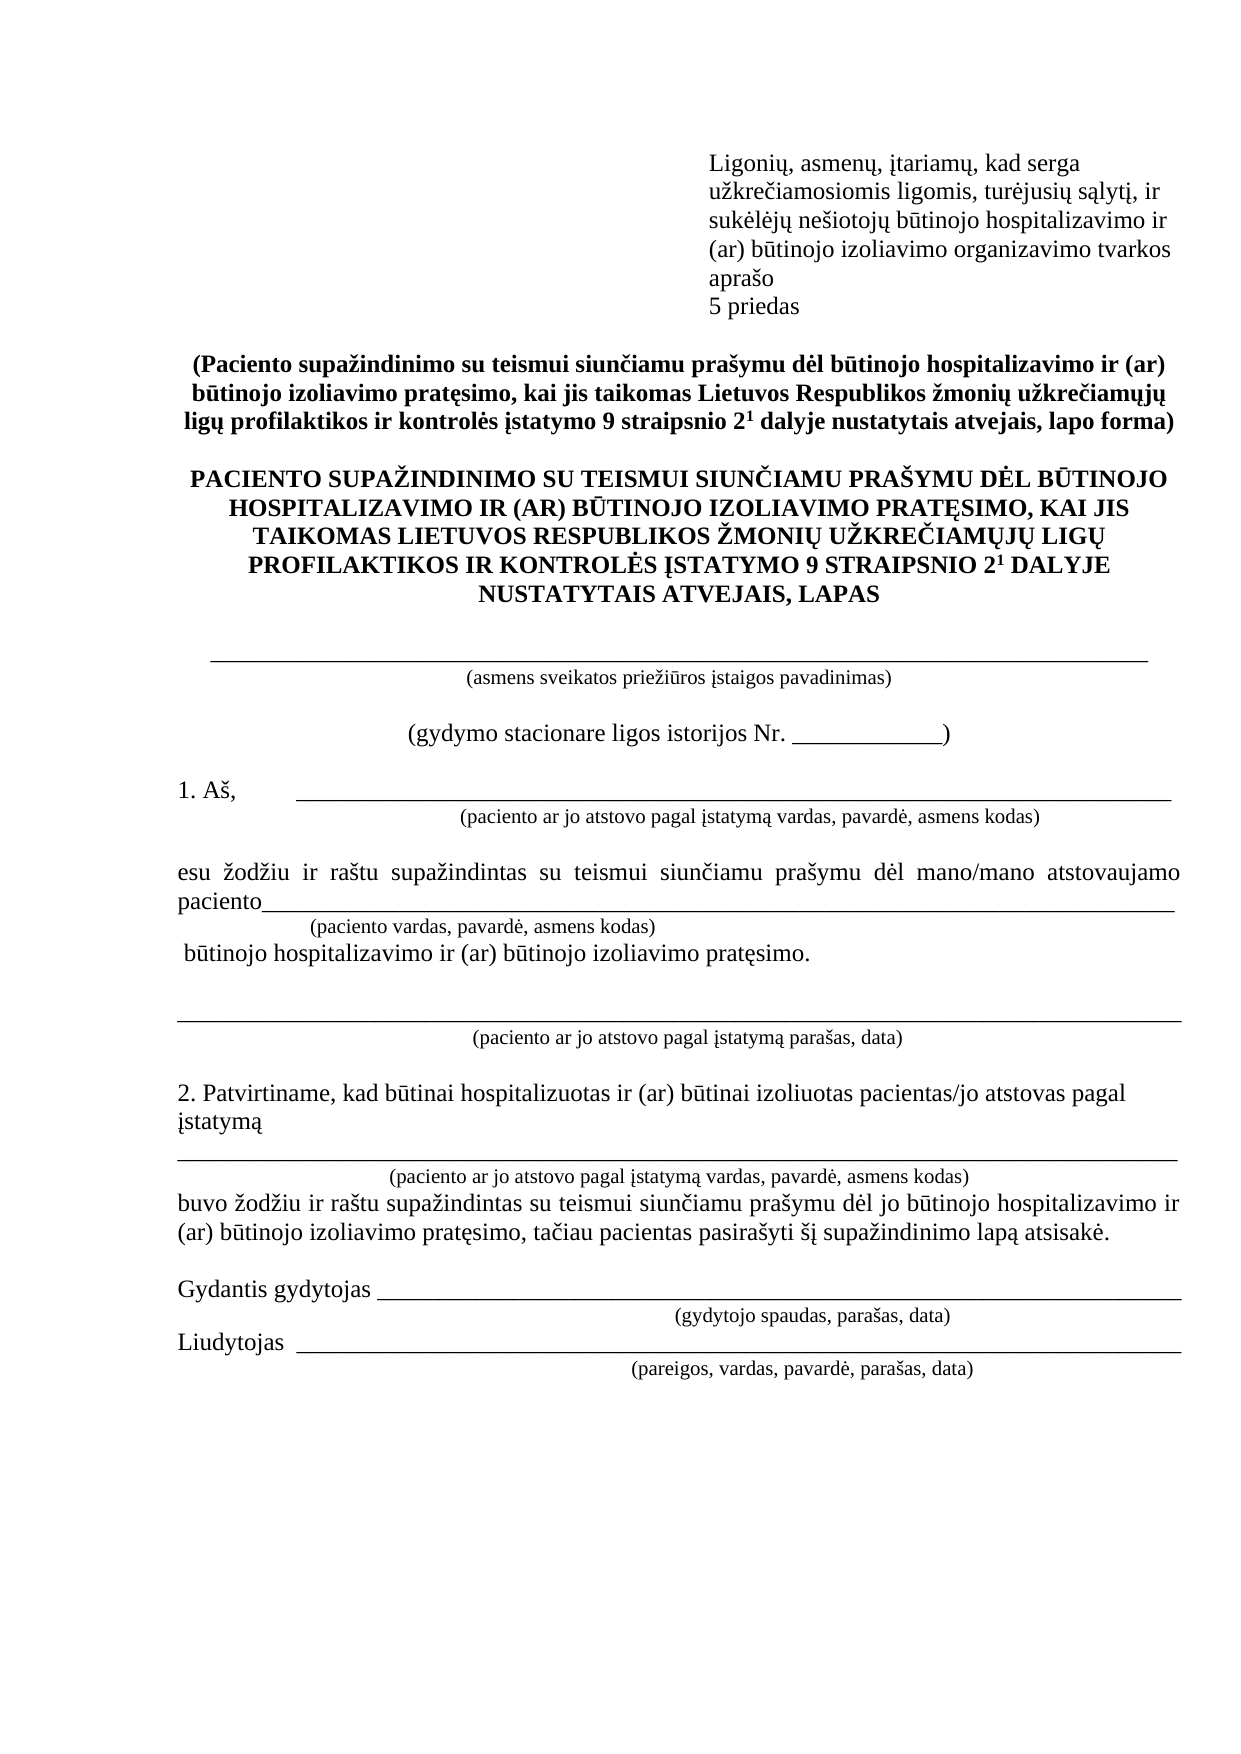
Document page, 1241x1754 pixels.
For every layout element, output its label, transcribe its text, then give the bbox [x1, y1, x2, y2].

text ________________________________________________________________________________ [177, 1135, 1181, 1164]
text (gydytojo spaudas, parašas, data) [177, 1303, 1181, 1327]
text (gydymo stacionare ligos istorijos Nr. ____________) [177, 718, 1181, 747]
text (paciento ar jo atstovo pagal įstatymą vardas, pavardė, asmens kodas) [177, 804, 1181, 828]
text (Paciento supažindinimo su teismui siunčiamu prašymu dėl būtinojo hospitalizavimo ir (ar) būtinojo izoliavimo pratęsimo, kai jis taikomas Lietuvos Respublikos žmonių užkrečiamųjų ligų profilaktikos ir kontrolės įstatymo 9 straipsnio 21 dalyje nustatytais atvejais, lapo forma) [177, 349, 1181, 435]
text buvo žodžiu ir raštu supažindintas su teismui siunčiamu prašymu dėl jo būtinojo hospitalizavimo ir (ar) būtinojo izoliavimo pratęsimo, tačiau pacientas pasirašyti šį supažindinimo lapą atsisakė. [177, 1188, 1181, 1245]
text 5 priedas [709, 291, 1181, 320]
text PACIENTO SUPAŽINDINIMO SU TEISMUI SIUNČIAMU PRAŠYMU DĖL BŪTINOJO HOSPITALIZAVIMO IR (AR) BŪTINOJO IZOLIAVIMO PRATĘSIMO, KAI JIS TAIKOMAS LIETUVOS RESPUBLIKOS ŽMONIŲ UŽKREČIAMŲJŲ LIGŲ PROFILAKTIKOS IR KONTROLĖS ĮSTATYMO 9 STRAIPSNIO 21 DALYJE NUSTATYTAIS ATVEJAIS, LAPAS [177, 464, 1181, 608]
text 1. Aš, ______________________________________________________________________ [177, 775, 1181, 804]
text (paciento ar jo atstovo pagal įstatymą parašas, data) [177, 1025, 1181, 1049]
text būtinojo hospitalizavimo ir (ar) būtinojo izoliavimo pratęsimo. [177, 938, 1181, 967]
text Liudytojas [177, 1327, 1181, 1356]
text ___________________________________________________________________________ [177, 636, 1181, 665]
text (asmens sveikatos priežiūros įstaigos pavadinimas) [177, 665, 1181, 689]
text (pareigos, vardas, pavardė, parašas, data) [177, 1356, 1181, 1380]
text esu žodžiu ir raštu supažindintas su teismui siunčiamu prašymu dėl mano/mano atstovaujamo paciento_________________________________________________________________________ [177, 857, 1181, 914]
text 2. Patvirtiname, kad būtinai hospitalizuotas ir (ar) būtinai izoliuotas pacientas/jo atstovas pagal įstatymą [177, 1078, 1181, 1135]
text (paciento ar jo atstovo pagal įstatymą vardas, pavardė, asmens kodas) [177, 1164, 1181, 1188]
text Gydantis gydytojas [177, 1274, 1181, 1303]
text Ligonių, asmenų, įtariamų, kad serga užkrečiamosiomis ligomis, turėjusių sąlytį, ir sukėlėjų nešiotojų būtinojo hospitalizavimo ir (ar) būtinojo izoliavimo organizavimo tvarkos aprašo [709, 148, 1181, 291]
text (paciento vardas, pavardė, asmens kodas) [177, 914, 1181, 938]
